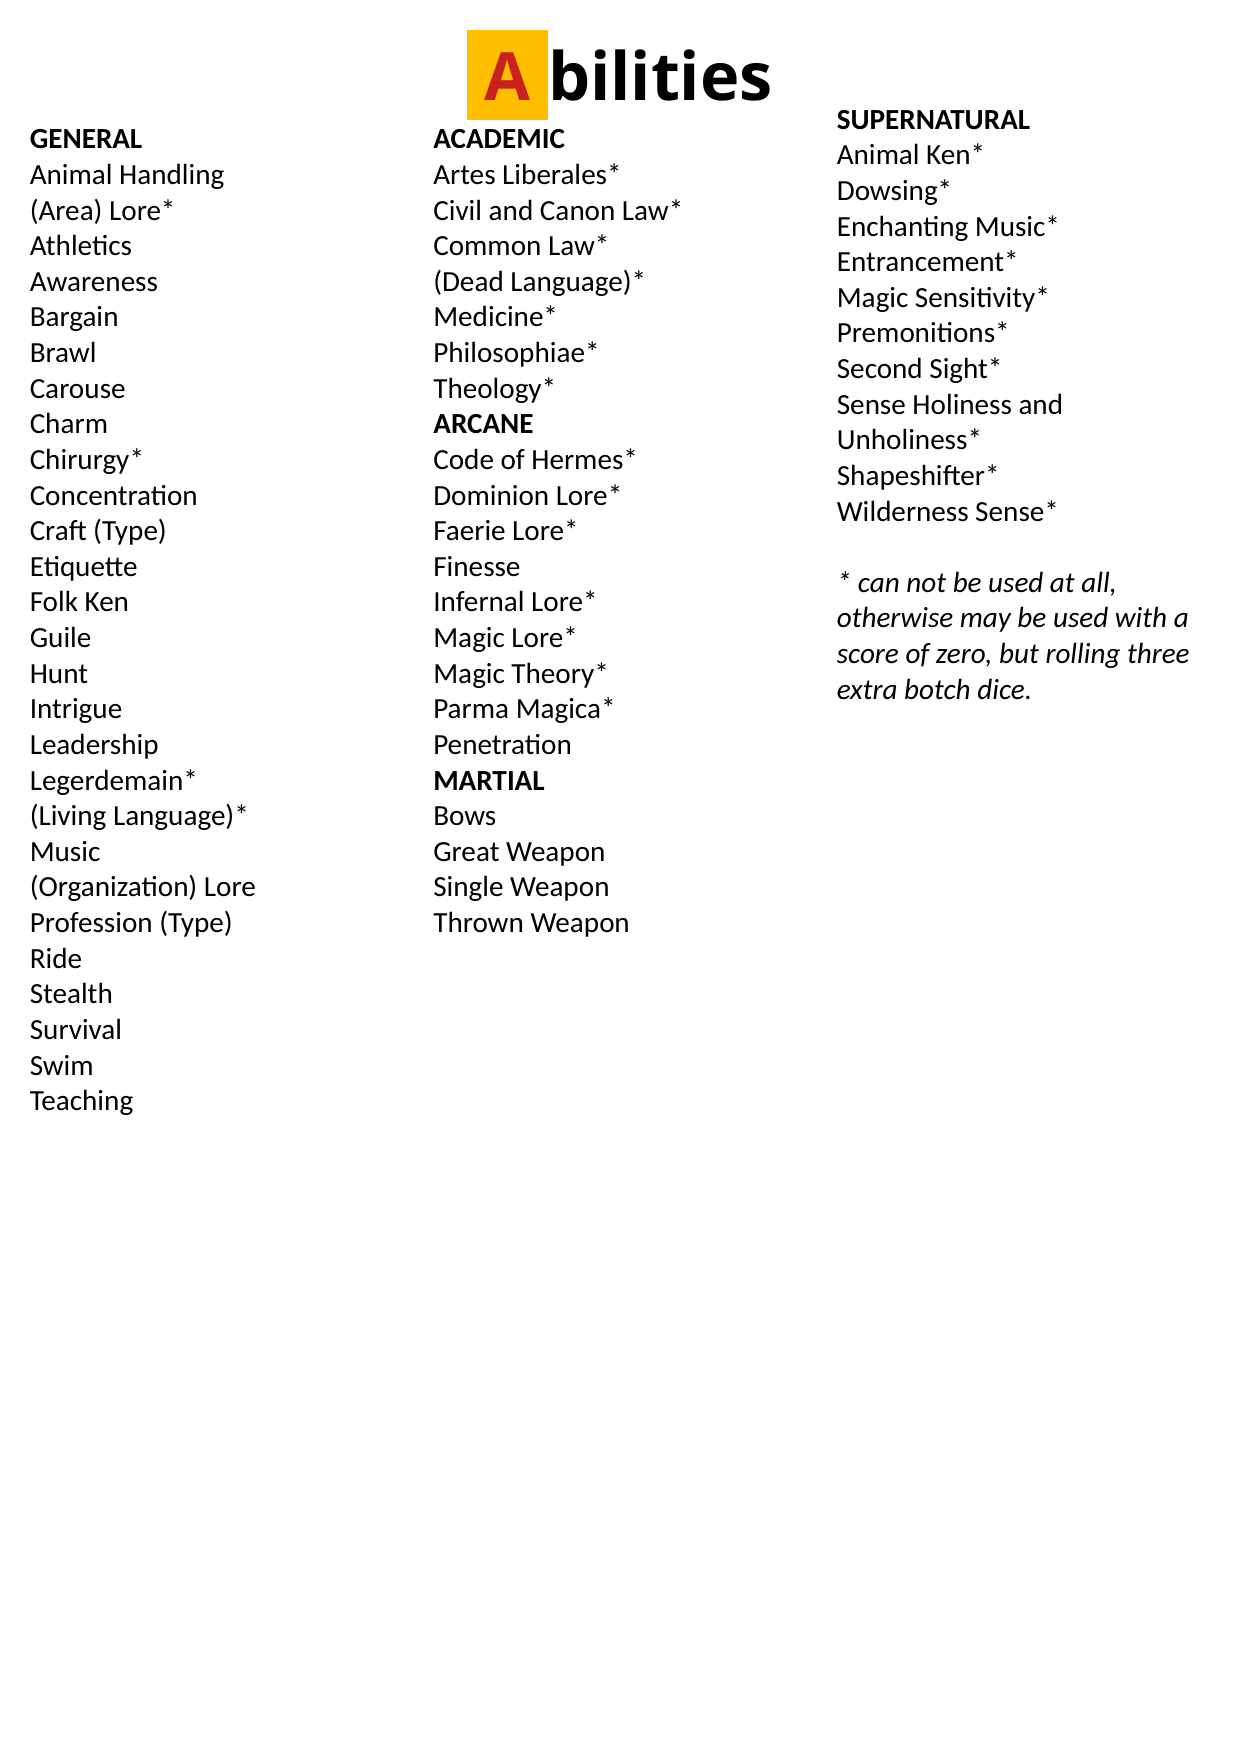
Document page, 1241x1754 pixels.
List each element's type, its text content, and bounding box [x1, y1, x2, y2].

text Stealth [29, 975, 404, 1011]
text Profession (Type) [29, 904, 404, 940]
text Swim [29, 1047, 404, 1082]
text Single Weapon [433, 868, 807, 904]
text ARCANE [433, 405, 807, 441]
text Parma Magica* [433, 690, 807, 726]
text Thrown Weapon [433, 904, 807, 940]
text Charm [29, 405, 404, 441]
text Great Weapon [433, 833, 807, 868]
text Animal Handling [29, 156, 404, 192]
text (Living Language)* [29, 797, 404, 833]
text Folk Ken [29, 583, 404, 619]
text Survival [29, 1011, 404, 1047]
text SUPERNATURAL [837, 101, 1211, 136]
text MARTIAL [433, 762, 807, 797]
text GENERAL [29, 120, 404, 156]
text Theology* [433, 370, 807, 405]
text Hunt [29, 655, 404, 690]
text Guile [29, 619, 404, 655]
text Leadership [29, 726, 404, 762]
text Unholiness* [837, 421, 1211, 457]
text Bows [433, 797, 807, 833]
text Dominion Lore* [433, 477, 807, 512]
text Craft (Type) [29, 512, 404, 548]
text Enchanting Music* [837, 208, 1211, 243]
text Shapeshifter* [837, 457, 1211, 493]
text Sense Holiness and [837, 386, 1211, 421]
text Penetration [433, 726, 807, 762]
text (Dead Language)* [433, 263, 807, 298]
text Etiquette [29, 548, 404, 583]
text Premonitions* [837, 314, 1211, 350]
text Medicine* [433, 298, 807, 334]
text Teaching [29, 1082, 404, 1118]
text Athletics [29, 227, 404, 263]
text Carouse [29, 370, 404, 405]
text ACADEMIC [433, 120, 807, 156]
text Artes Liberales* [433, 156, 807, 192]
text Common Law* [433, 227, 807, 263]
text Second Sight* [837, 350, 1211, 386]
text * can not be used at all, otherwise may be used with a score of zero, but rolling three extra botch dice. [837, 564, 1211, 706]
text Music [29, 833, 404, 868]
text Awareness [29, 263, 404, 298]
text Animal Ken* [837, 136, 1211, 172]
text Philosophiae* [433, 334, 807, 370]
text Chirurgy* [29, 441, 404, 477]
text Legerdemain* [29, 762, 404, 797]
text Brawl [29, 334, 404, 370]
text A bilities [433, 29, 807, 120]
text Magic Sensitivity* [837, 279, 1211, 314]
text Concentration [29, 477, 404, 512]
text Civil and Canon Law* [433, 192, 807, 227]
text Intrigue [29, 690, 404, 726]
text Dowsing* [837, 172, 1211, 208]
text Entrancement* [837, 243, 1211, 279]
text Magic Lore* [433, 619, 807, 655]
text Code of Hermes* [433, 441, 807, 477]
text Bargain [29, 298, 404, 334]
text Magic Theory* [433, 655, 807, 690]
text Finesse [433, 548, 807, 583]
text Infernal Lore* [433, 583, 807, 619]
text (Area) Lore* [29, 192, 404, 227]
text Ride [29, 940, 404, 975]
text Faerie Lore* [433, 512, 807, 548]
text Wilderness Sense* [837, 493, 1211, 528]
text (Organization) Lore [29, 868, 404, 904]
